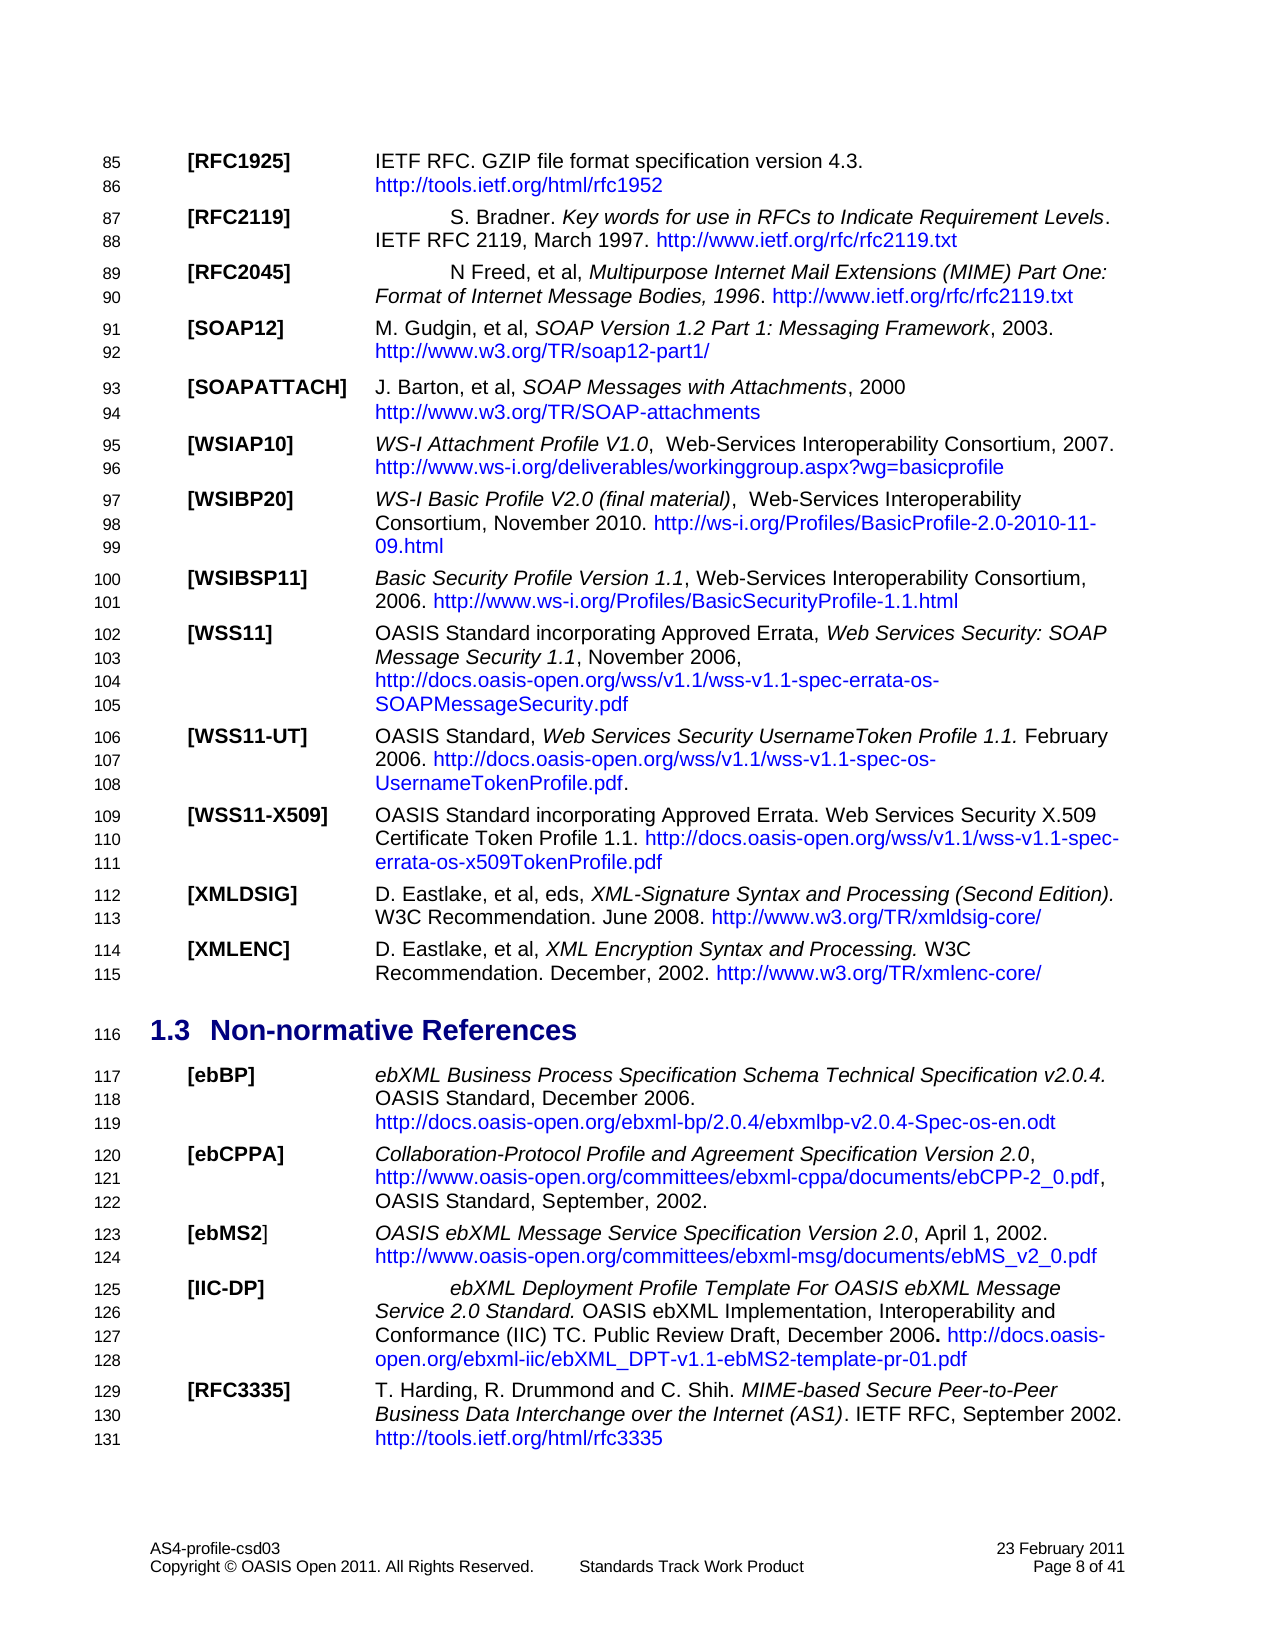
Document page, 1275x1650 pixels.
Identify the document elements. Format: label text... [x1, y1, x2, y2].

text [WSS11] OASIS Standard incorporating Approved Errata, Web Services Security: SOAP Message Security 1.1, November 2006, http://docs.oasis-open.org/wss/v1.1/wss-v1.1-spec-errata-os-SOAPMessageSecurity.pdf [187, 622, 1125, 716]
text [SOAP12] M. Gudgin, et al, SOAP Version 1.2 Part 1: Messaging Framework, 2003. http://www.w3.org/TR/soap12-part1/ [187, 316, 1125, 363]
text [SOAPATTACH] J. Barton, et al, SOAP Messages with Attachments, 2000 http://www.w3.org/TR/SOAP-attachments [187, 372, 1125, 424]
text [RFC3335] T. Harding, R. Drummond and C. Shih. MIME-based Secure Peer-to-Peer Business Data Interchange over the Internet (AS1). IETF RFC, September 2002. http://tools.ietf.org/html/rfc3335 [187, 1379, 1125, 1449]
text [RFC2119] S. Bradner. Key words for use in RFCs to Indicate Requirement Levels. IETF RFC 2119, March 1997. http://www.ietf.org/rfc/rfc2119.txt [187, 205, 1125, 252]
text [WSS11-UT] OASIS Standard, Web Services Security UsernameToken Profile 1.1. February 2006. http://docs.oasis-open.org/wss/v1.1/wss-v1.1-spec-os-UsernameTokenProfile.pdf. [187, 724, 1125, 795]
text [WSIBP20] WS-I Basic Profile V2.0 (final material), Web-Services Interoperability Consortium, November 2010. http://ws-i.org/Profiles/BasicProfile-2.0-2010-11-09.html [187, 487, 1125, 558]
text [WSIAP10] WS-I Attachment Profile V1.0, Web-Services Interoperability Consortium, 2007. http://www.ws-i.org/deliverables/workinggroup.aspx?wg=basicprofile [187, 432, 1125, 479]
text [ebCPPA] Collaboration-Protocol Profile and Agreement Specification Version 2.0, http://www.oasis-open.org/committees/ebxml-cppa/documents/ebCPP-2_0.pdf, OASIS Standard, September, 2002. [187, 1142, 1125, 1213]
text [IIC-DP] ebXML Deployment Profile Template For OASIS ebXML Message Service 2.0 Standard. OASIS ebXML Implementation, Interoperability and Conformance (IIC) TC. Public Review Draft, December 2006. http://docs.oasis-open.org/ebxml-iic/ebXML_DPT-v1.1-ebMS2-template-pr-01.pdf [187, 1276, 1125, 1371]
text [RFC2045] N Freed, et al, Multipurpose Internet Mail Extensions (MIME) Part One: Format of Internet Message Bodies, 1996. http://www.ietf.org/rfc/rfc2119.txt [187, 261, 1125, 308]
text [XMLDSIG] D. Eastlake, et al, eds, XML-Signature Syntax and Processing (Second Edition). W3C Recommendation. June 2008. http://www.w3.org/TR/xmldsig-core/ [187, 882, 1125, 929]
text [ebBP] ebXML Business Process Specification Schema Technical Specification v2.0.4. OASIS Standard, December 2006. http://docs.oasis-open.org/ebxml-bp/2.0.4/ebxmlbp-v2.0.4-Spec-os-en.odt [187, 1063, 1125, 1134]
text [ebMS2] OASIS ebXML Message Service Specification Version 2.0, April 1, 2002. http://www.oasis-open.org/committees/ebxml-msg/documents/ebMS_v2_0.pdf [187, 1221, 1125, 1268]
text [WSIBSP11] Basic Security Profile Version 1.1, Web-Services Interoperability Consortium, 2006. http://www.ws-i.org/Profiles/BasicSecurityProfile-1.1.html [187, 566, 1125, 613]
subtitle Non-normative References [150, 1014, 1125, 1046]
text [WSS11-X509] OASIS Standard incorporating Approved Errata. Web Services Security X.509 Certificate Token Profile 1.1. http://docs.oasis-open.org/wss/v1.1/wss-v1.1-spec-errata-os-x509TokenProfile.pdf [187, 803, 1125, 874]
text [RFC1925] IETF RFC. GZIP file format specification version 4.3. http://tools.ietf.org/html/rfc1952 [187, 150, 1125, 197]
text [XMLENC] D. Eastlake, et al, XML Encryption Syntax and Processing. W3C Recommendation. December, 2002. http://www.w3.org/TR/xmlenc-core/ [187, 938, 1125, 985]
